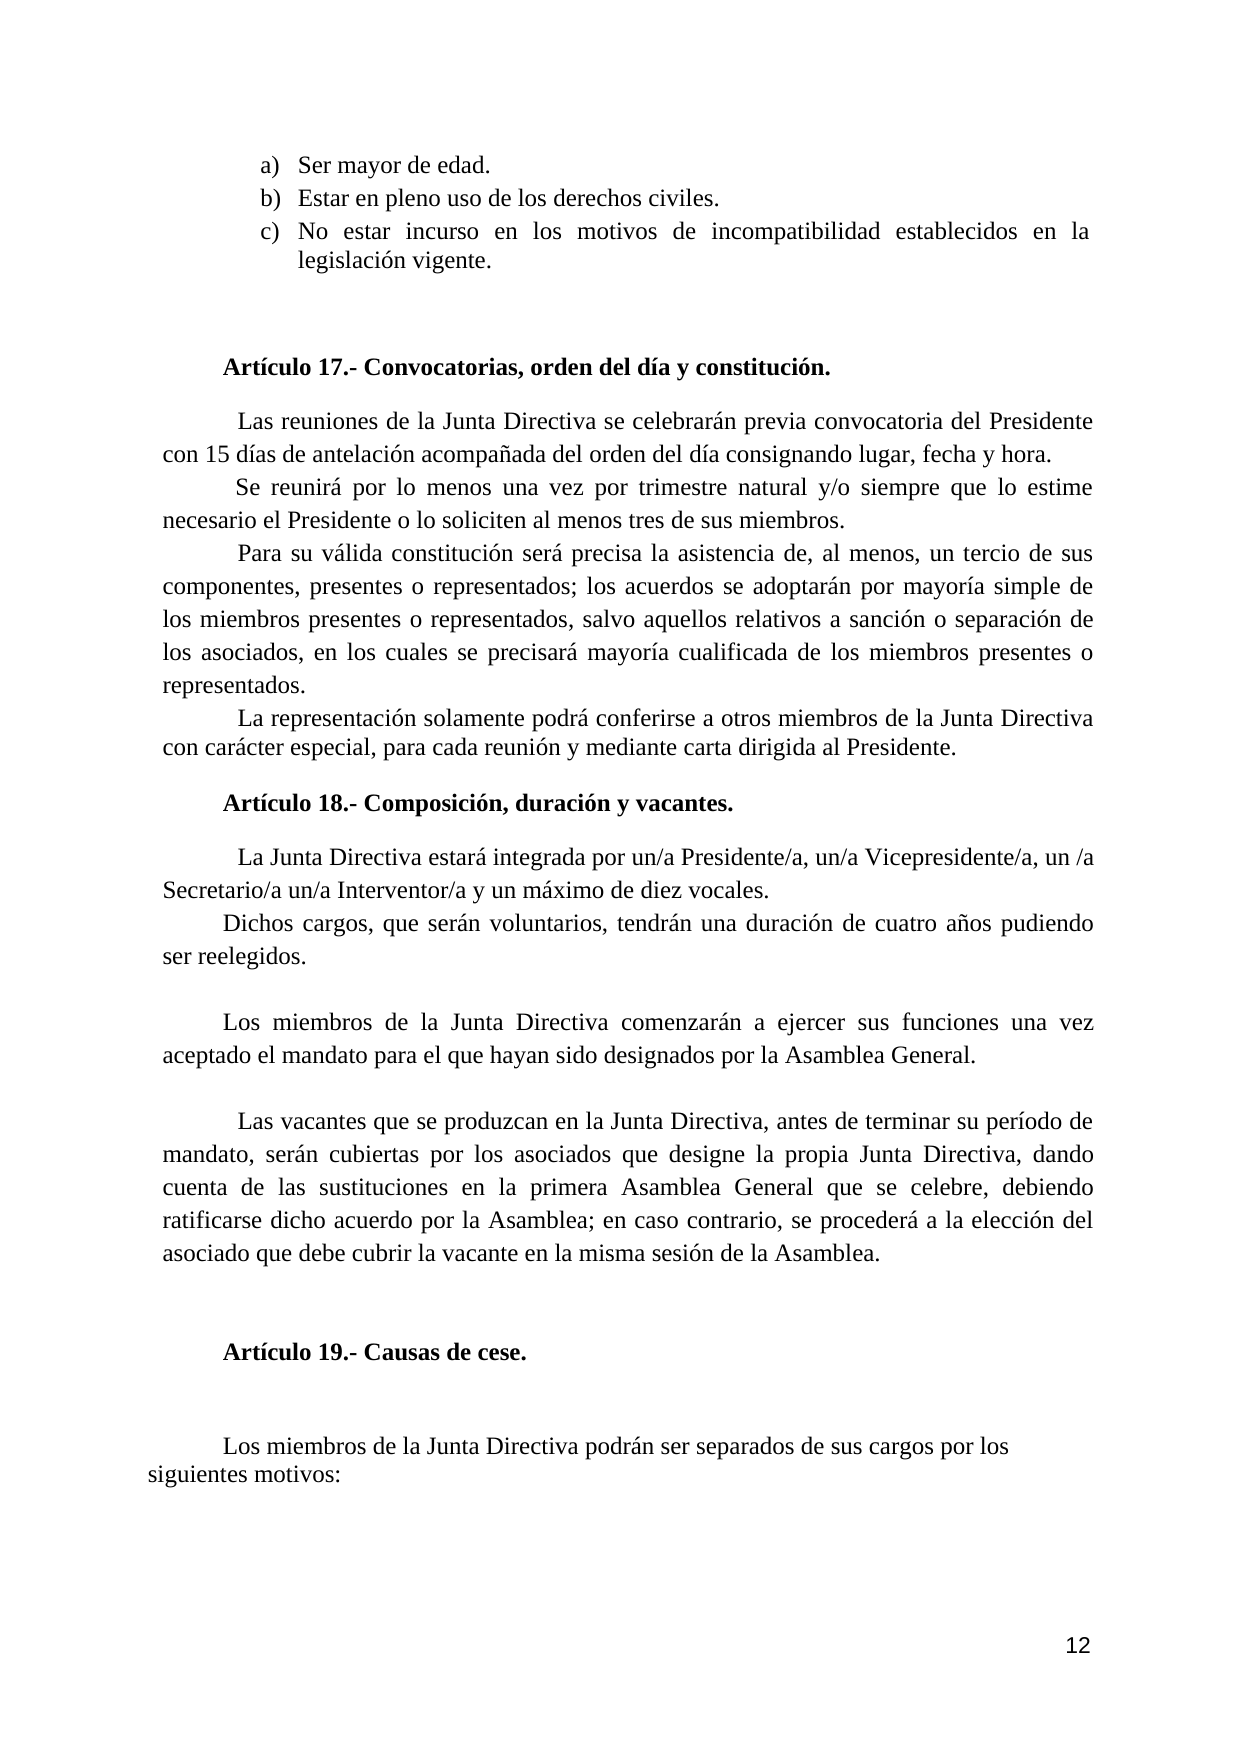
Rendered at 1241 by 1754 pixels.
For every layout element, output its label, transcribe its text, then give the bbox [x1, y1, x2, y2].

text Las reuniones de la Junta Directiva se celebrarán previa convocatoria del Presidente con 15 días de antelación acompañada del orden del día consignando lugar, fecha y hora. [162, 406, 1095, 468]
list Ser mayor de edad. [260, 150, 1091, 179]
text Para su válida constitución será precisa la asistencia de, al menos, un tercio de sus componentes, presentes o representados; los acuerdos se adoptarán por mayoría simple de los miembros presentes o representados, salvo aquellos relativos a sanción o separación de los asociados, en los cuales se precisará mayoría cualificada de los miembros presentes o representados. [162, 538, 1095, 699]
text Se reunirá por lo menos una vez por trimestre natural y/o siempre que lo estime necesario el Presidente o lo soliciten al menos tres de sus miembros. [162, 472, 1095, 534]
list Estar en pleno uso de los derechos civiles. [260, 183, 1091, 212]
text Artículo 17.- Convocatorias, orden del día y constitución. [148, 352, 1091, 381]
text Dichos cargos, que serán voluntarios, tendrán una duración de cuatro años pudiendo ser reelegidos. [162, 908, 1095, 970]
subtitle Artículo 19.- Causas de cese. [148, 1337, 1091, 1366]
text Las vacantes que se produzcan en la Junta Directiva, antes de terminar su período de mandato, serán cubiertas por los asociados que designe la propia Junta Directiva, dando cuenta de las sustituciones en la primera Asamblea General que se celebre, debiendo ratificarse dicho acuerdo por la Asamblea; en caso contrario, se procederá a la elección del asociado que debe cubrir la vacante en la misma sesión de la Asamblea. [162, 1106, 1095, 1267]
text Los miembros de la Junta Directiva podrán ser separados de sus cargos por los siguientes motivos: [148, 1431, 1091, 1488]
text Artículo 18.- Composición, duración y vacantes. [148, 786, 1091, 817]
text Los miembros de la Junta Directiva comenzarán a ejercer sus funciones una vez aceptado el mandato para el que hayan sido designados por la Asamblea General. [162, 1007, 1095, 1069]
text La representación solamente podrá conferirse a otros miembros de la Junta Directiva con carácter especial, para cada reunión y mediante carta dirigida al Presidente. [162, 703, 1095, 761]
list No estar incurso en los motivos de incompatibilidad establecidos en la legislación vigente. [260, 216, 1091, 273]
text La Junta Directiva estará integrada por un/a Presidente/a, un/a Vicepresidente/a, un /a Secretario/a un/a Interventor/a y un máximo de diez vocales. [162, 842, 1095, 904]
